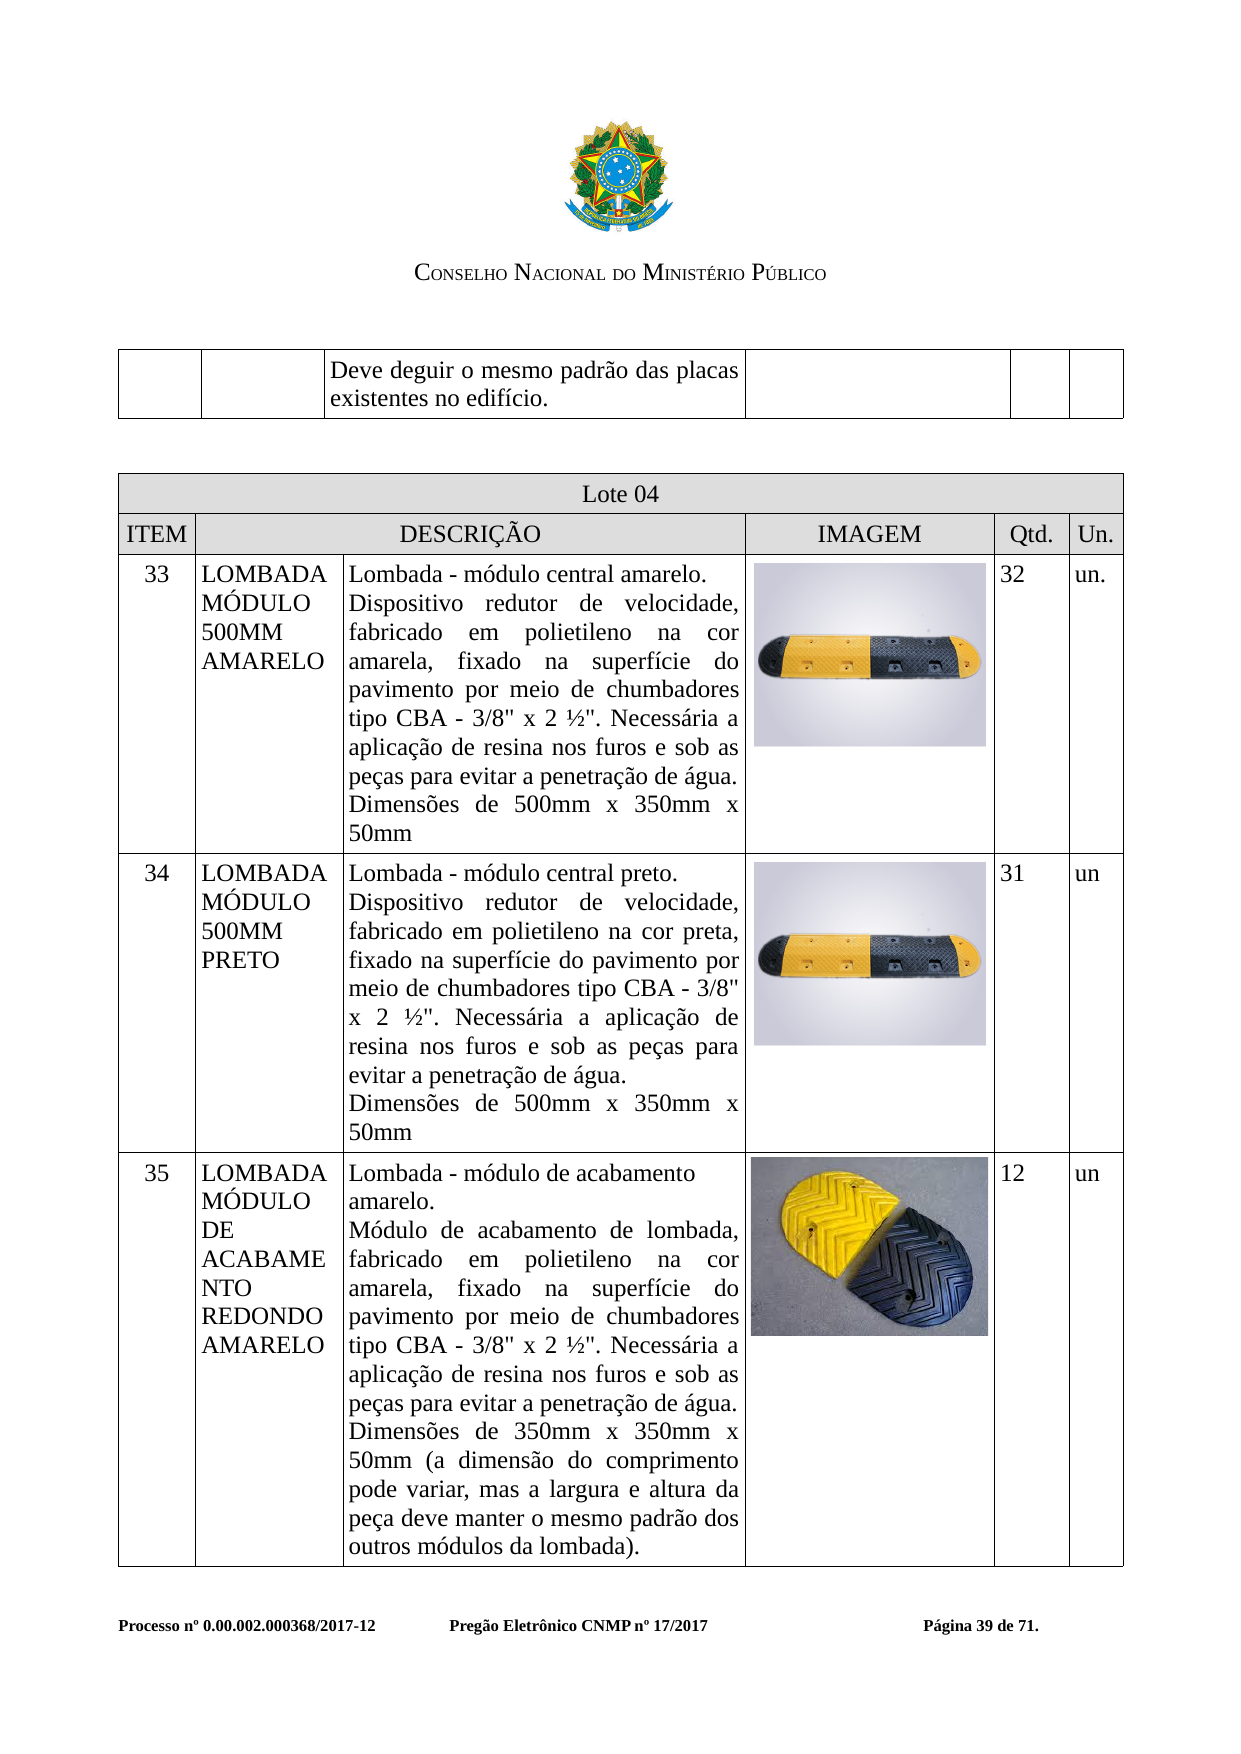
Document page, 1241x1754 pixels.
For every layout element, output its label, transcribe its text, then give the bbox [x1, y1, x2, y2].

picture [750, 559, 989, 751]
table_cell Qtd. [995, 514, 1069, 554]
table_cell [746, 560, 994, 853]
table_cell [119, 350, 201, 418]
table_cell [746, 854, 994, 858]
table_cell [989, 859, 994, 1049]
table_cell un [1070, 854, 1123, 1152]
table_cell 34 [119, 854, 195, 1152]
table_cell 12 [995, 1153, 1069, 1566]
table_cell Lombada - módulo central preto. Dispositivo redutor de velocidade, fabricado em polietileno na cor preta, fixado na superfície do pavimento por meio de chumbadores tipo CBA - 3/8" x 2 ½". Necessária a aplicação de resina nos furos e sob as peças para evitar a penetração de água. Dimensões de 500mm x 350mm x 50mm [344, 854, 745, 1152]
table_cell [1011, 350, 1069, 418]
table_cell Lombada - módulo central amarelo. Dispositivo redutor de velocidade, fabricado em polietileno na cor amarela, fixado na superfície do pavimento por meio de chumbadores tipo CBA - 3/8" x 2 ½". Necessária a aplicação de resina nos furos e sob as peças para evitar a penetração de água. Dimensões de 500mm x 350mm x 50mm [344, 555, 745, 853]
table_cell [746, 1153, 994, 1566]
table_cell LOMBADA MÓDULO 500MM PRETO [196, 854, 343, 1152]
table_cell Deve deguir o mesmo padrão das placas existentes no edifício. [325, 350, 745, 418]
table_cell un. [1070, 555, 1123, 853]
table_cell [746, 1050, 994, 1152]
table_cell 33 [119, 555, 195, 853]
table_cell DESCRIÇÃO [196, 514, 745, 554]
picture [750, 1157, 989, 1336]
table_cell [746, 350, 1010, 418]
table_cell LOMBADA MÓDULO 500MM AMARELO [196, 555, 343, 853]
table_cell [1070, 350, 1123, 418]
table_cell [202, 350, 324, 418]
table_cell [746, 555, 994, 559]
table_cell LOMBADA MÓDULO DE ACABAMENTO REDONDO AMARELO [196, 1153, 343, 1566]
table_cell 31 [995, 854, 1069, 1152]
table_cell 35 [119, 1153, 195, 1566]
table_cell Lombada - módulo de acabamento amarelo. Módulo de acabamento de lombada, fabricado em polietileno na cor amarela, fixado na superfície do pavimento por meio de chumbadores tipo CBA - 3/8" x 2 ½". Necessária a aplicação de resina nos furos e sob as peças para evitar a penetração de água. Dimensões de 350mm x 350mm x 50mm (a dimensão do comprimento pode variar, mas a largura e altura da peça deve manter o mesmo padrão dos outros módulos da lombada). [344, 1153, 745, 1566]
table_cell [746, 859, 750, 1049]
table_cell IMAGEM [746, 514, 994, 554]
picture [750, 858, 989, 1050]
table_cell ITEM [119, 514, 195, 554]
table_cell un [1070, 1153, 1123, 1566]
table_header Lote 04 [119, 474, 1123, 513]
table_cell 32 [995, 555, 1069, 853]
table_cell Un. [1070, 514, 1123, 554]
